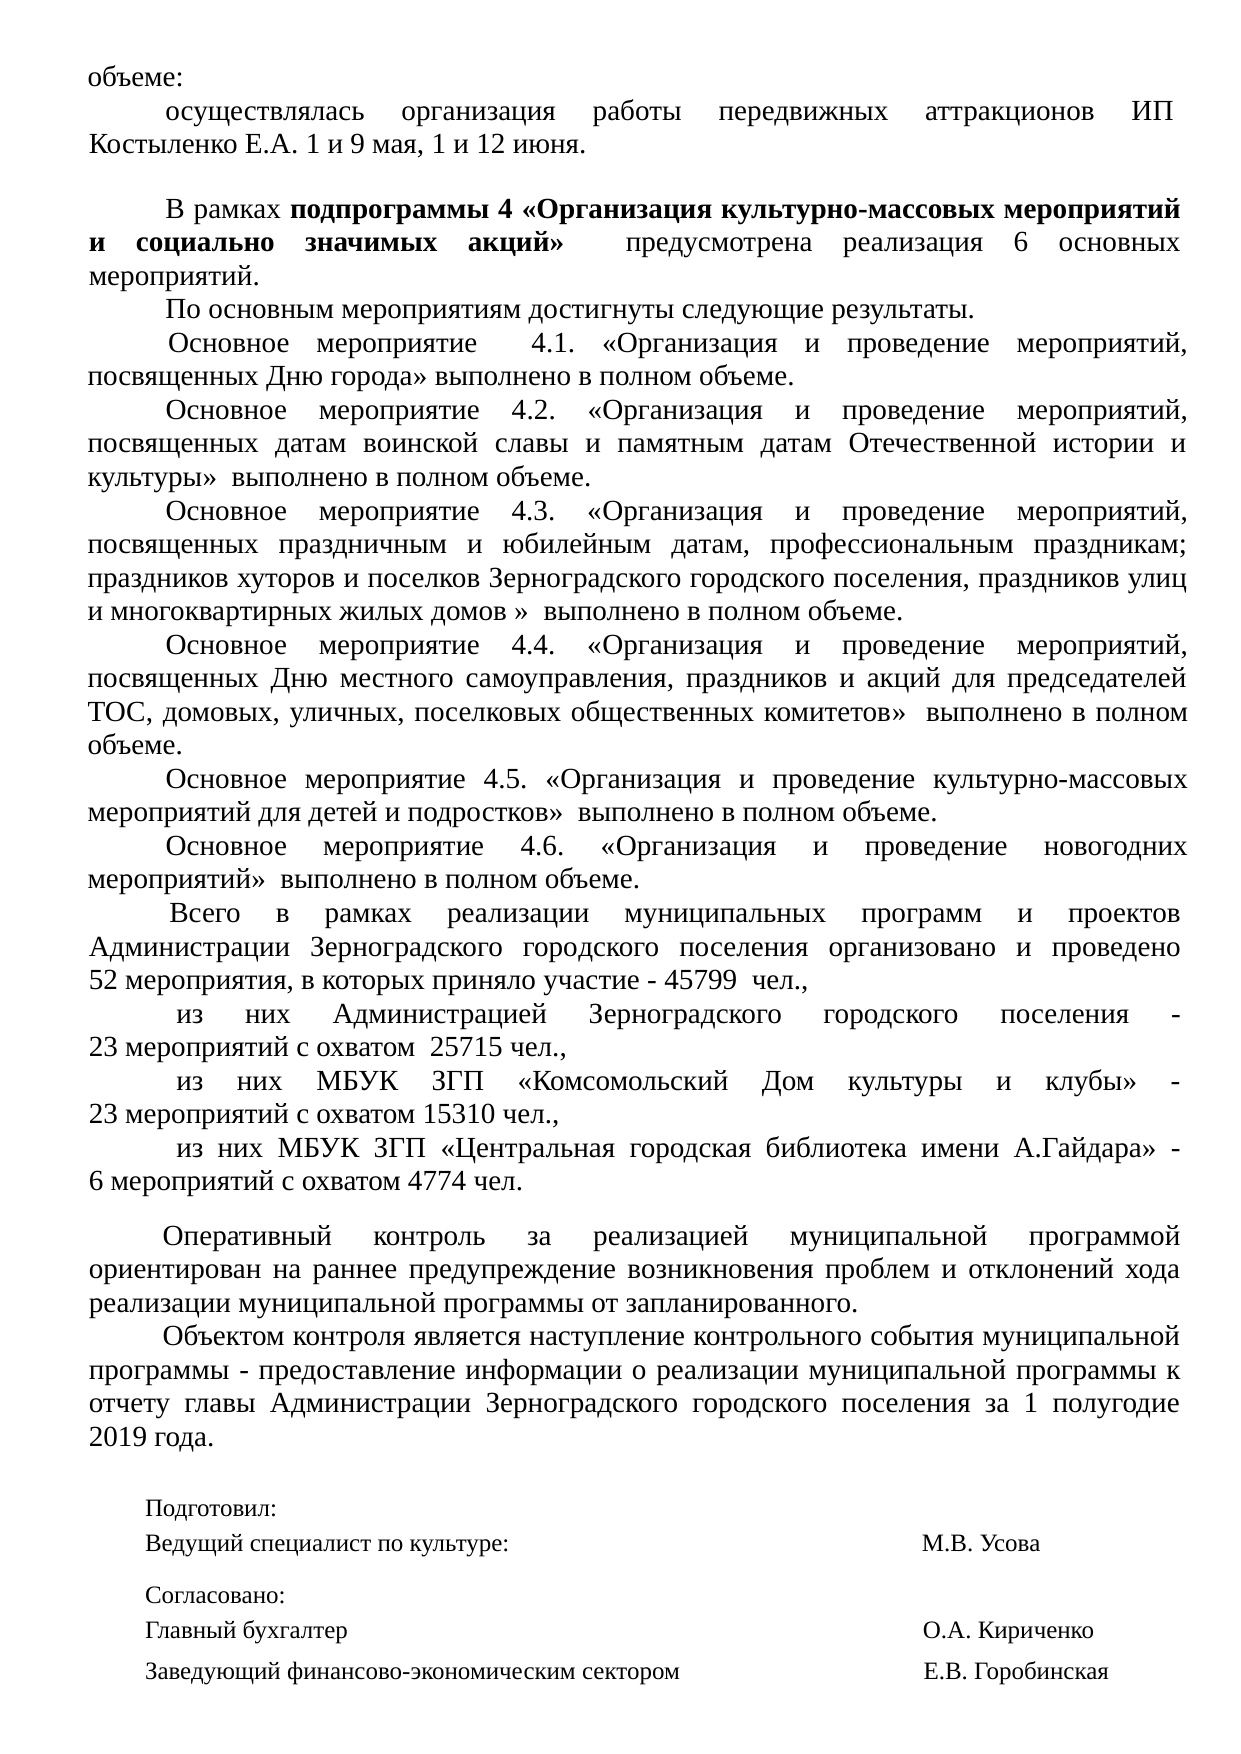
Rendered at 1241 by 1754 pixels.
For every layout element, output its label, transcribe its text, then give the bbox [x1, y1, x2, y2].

text Подготовил: [88, 1493, 1181, 1522]
text Основное мероприятие 4.2. «Организация и проведение мероприятий, посвященных датам воинской славы и памятным датам Отечественной истории и культуры» выполнено в полном объеме. [87, 392, 1188, 493]
text Главный бухгалтер О.А. Кириченко [88, 1615, 1181, 1644]
text Основное мероприятие 4.3. «Организация и проведение мероприятий, посвященных праздничным и юбилейным датам, профессиональным праздникам; праздников хуторов и поселков Зерноградского городского поселения, праздников улиц и многоквартирных жилых домов » выполнено в полном объеме. [87, 493, 1188, 627]
text Заведующий финансово-экономическим сектором Е.В. Горобинская [88, 1656, 1181, 1684]
text По основным мероприятиям достигнуты следующие результаты. [88, 291, 1181, 325]
text из них МБУК ЗГП «Центральная городская библиотека имени А.Гайдара» - 6 мероприятий с охватом 4774 чел. [88, 1130, 1181, 1197]
text Согласовано: [88, 1580, 1181, 1609]
text объеме: [87, 59, 1188, 93]
text Основное мероприятие 4.5. «Организация и проведение культурно-массовых мероприятий для детей и подростков» выполнено в полном объеме. [87, 761, 1188, 828]
text Объектом контроля является наступление контрольного события муниципальной программы - предоставление информации о реализации муниципальной программы к отчету главы Администрации Зерноградского городского поселения за 1 полугодие 2019 года. [88, 1318, 1181, 1453]
text Основное мероприятие 4.1. «Организация и проведение мероприятий, посвященных Дню города» выполнено в полном объеме. [87, 325, 1188, 392]
text В рамках подпрограммы 4 «Организация культурно-массовых мероприятий и социально значимых акций» предусмотрена реализация 6 основных мероприятий. [88, 191, 1181, 291]
text Оперативный контроль за реализацией муниципальной программой ориентирован на раннее предупреждение возникновения проблем и отклонений хода реализации муниципальной программы от запланированного. [88, 1218, 1181, 1318]
text осуществлялась организация работы передвижных аттракционов ИП Костыленко Е.А. 1 и 9 мая, 1 и 12 июня. [88, 93, 1174, 160]
text из них Администрацией Зерноградского городского поселения - 23 мероприятий с охватом 25715 чел., [88, 996, 1181, 1063]
text Основное мероприятие 4.4. «Организация и проведение мероприятий, посвященных Дню местного самоуправления, праздников и акций для председателей ТОС, домовых, уличных, поселковых общественных комитетов» выполнено в полном объеме. [87, 627, 1188, 761]
text Ведущий специалист по культуре: М.В. Усова [88, 1528, 1181, 1557]
text Всего в рамках реализации муниципальных программ и проектов Администрации Зерноградского городского поселения организовано и проведено 52 мероприятия, в которых приняло участие - 45799 чел., [88, 895, 1181, 996]
text из них МБУК ЗГП «Комсомольский Дом культуры и клубы» - 23 мероприятий с охватом 15310 чел., [88, 1063, 1181, 1130]
text Основное мероприятие 4.6. «Организация и проведение новогодних мероприятий» выполнено в полном объеме. [87, 828, 1188, 895]
